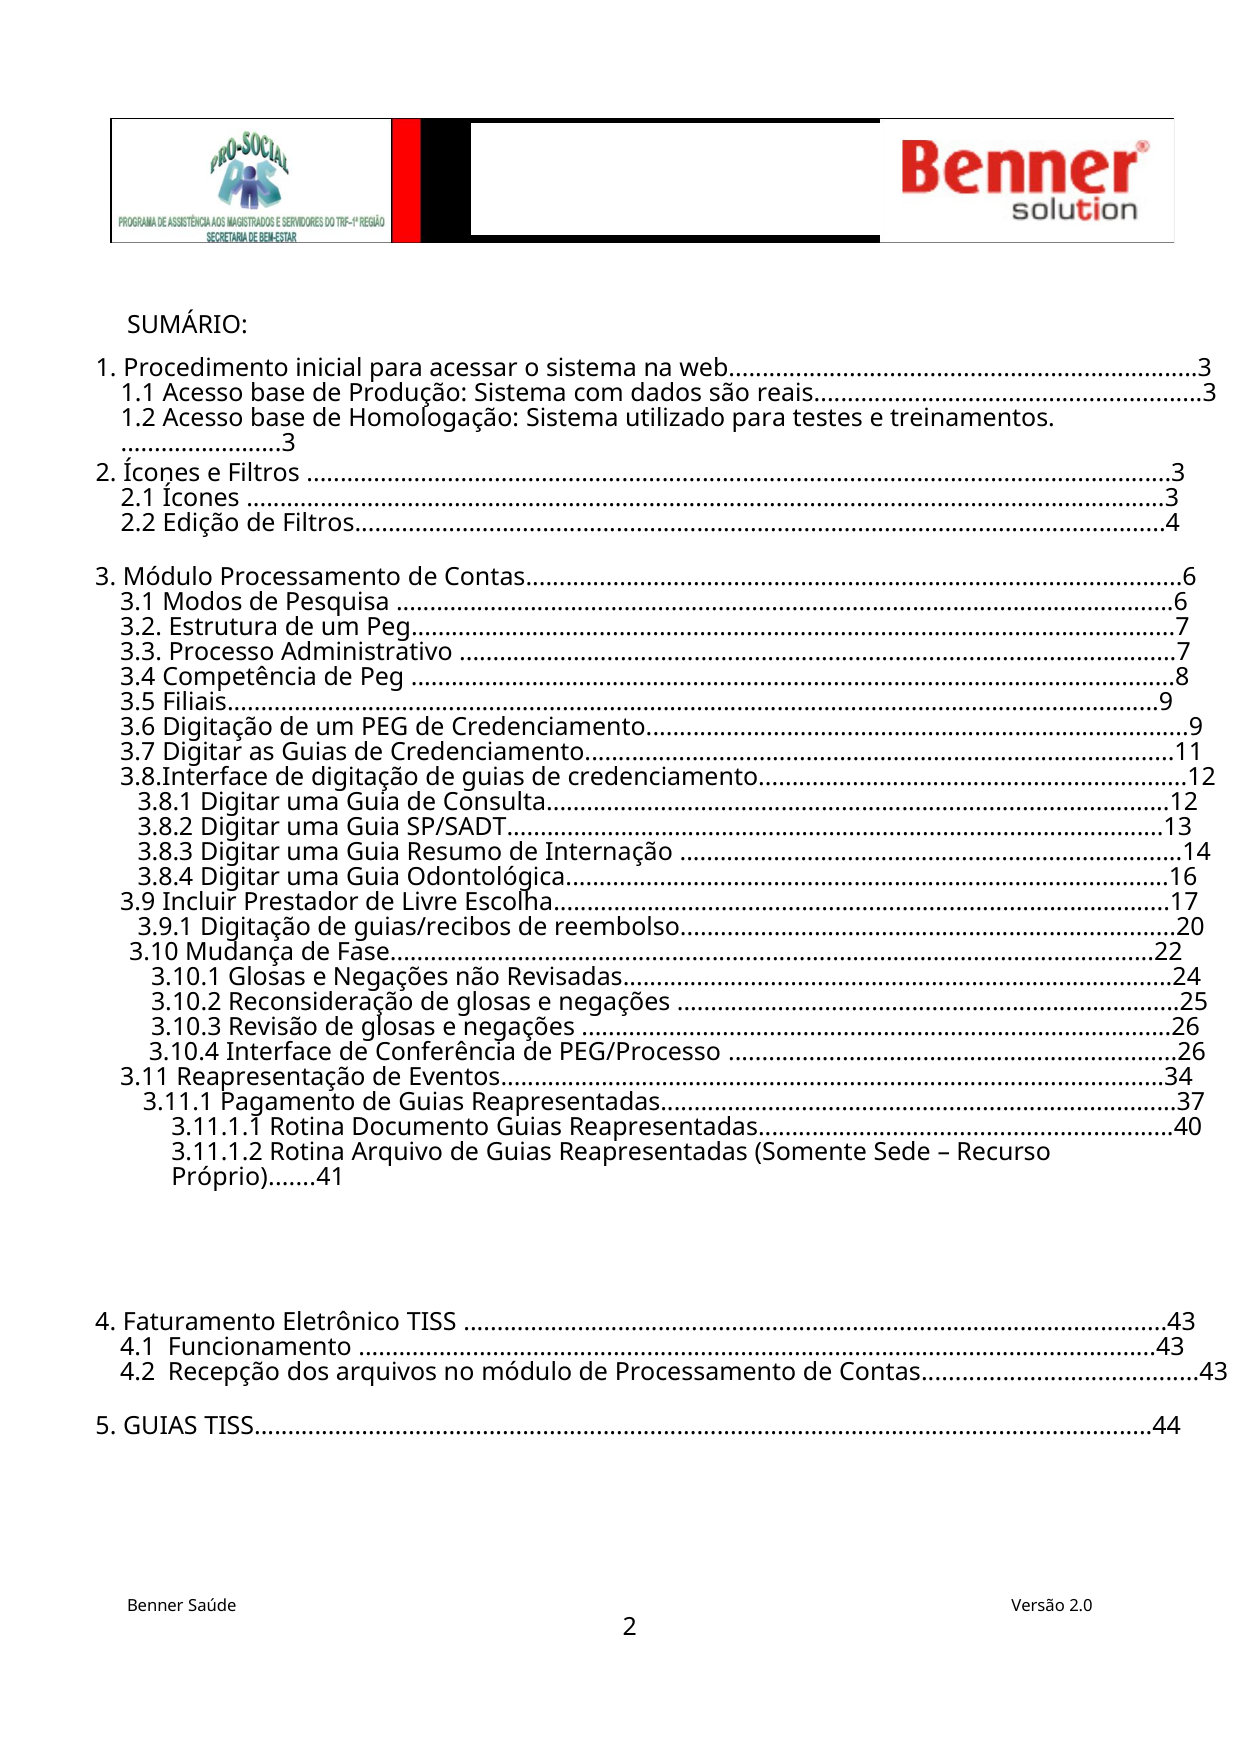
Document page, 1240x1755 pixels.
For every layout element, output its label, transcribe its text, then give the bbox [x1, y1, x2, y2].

text 3.9.1 Digitação de guias/recibos de reembolso..........................................................................20 [137, 915, 1231, 940]
text 3.4 Competência de Peg ..................................................................................................................8 [120, 665, 1231, 690]
text PROCESSAMENTO DE [479, 163, 873, 194]
text 3.1 Modos de Pesquisa ....................................................................................................................6 [120, 590, 1231, 615]
text Versão 2.0 [1011, 1595, 1097, 1616]
text 3.8.2 Digitar uma Guia SP/SADT..................................................................................................13 [137, 815, 1231, 840]
text 3.11 Reapresentação de Eventos...................................................................................................34 [120, 1065, 1231, 1090]
text 3.8.4 Digitar uma Guia Odontológica..........................................................................................16 [137, 865, 1231, 890]
text 4. Faturamento Eletrônico TISS .........................................................................................................43 [95, 1310, 1231, 1335]
text 3.10.4 Interface de Conferência de PEG/Processo ...................................................................26 [148, 1040, 1231, 1065]
text Benner Saúde [127, 1595, 237, 1616]
text 3.9 Incluir Prestador de Livre Escolha............................................................................................17 [120, 890, 1231, 915]
text 1.2 Acesso base de Homologação: Sistema utilizado para testes e treinamentos. ........................3 [120, 407, 1231, 452]
text 2.2 Edição de Filtros.........................................................................................................................4 [120, 511, 1231, 536]
text 2.1 Ícones .........................................................................................................................................3 [120, 486, 1231, 511]
text 3.6 Digitação de um PEG de Credenciamento.................................................................................9 [120, 715, 1231, 740]
text 3.8.Interface de digitação de guias de credenciamento................................................................12 [120, 765, 1231, 790]
text SUMÁRIO: [127, 314, 253, 339]
text 3. Módulo Processamento de Contas..................................................................................................6 [95, 565, 1231, 590]
text 3.11.1 Pagamento de Guias Reapresentadas.............................................................................37 [143, 1090, 1231, 1115]
text 4.1 Funcionamento .......................................................................................................................43 [120, 1335, 1231, 1360]
text 3.5 Filiais...........................................................................................................................................9 [120, 690, 1231, 715]
picture [110, 118, 1175, 243]
text 5. GUIAS TISS......................................................................................................................................44 [95, 1414, 1231, 1439]
text CONTAS [589, 194, 873, 226]
text 3.10 Mudança de Fase..................................................................................................................22 [129, 940, 1231, 965]
text 2 [622, 1621, 655, 1639]
text 2. Ícones e Filtros .................................................................................................................................3 [95, 461, 1231, 486]
text 3.10.3 Revisão de glosas e negações ........................................................................................26 [151, 1015, 1231, 1040]
text TUTORIAL MÓDULO [489, 132, 873, 163]
text 3.2. Estrutura de um Peg..................................................................................................................7 [120, 615, 1231, 640]
text 3.10.2 Reconsideração de glosas e negações ...........................................................................25 [151, 990, 1231, 1015]
text 3.3. Processo Administrativo ...........................................................................................................7 [120, 640, 1231, 665]
text 3.8.3 Digitar uma Guia Resumo de Internação ...........................................................................14 [137, 840, 1231, 865]
text 1. Procedimento inicial para acessar o sistema na web......................................................................3 [95, 357, 1231, 382]
text 1.1 Acesso base de Produção: Sistema com dados são reais..........................................................3 [120, 382, 1231, 407]
text 3.8.1 Digitar uma Guia de Consulta.............................................................................................12 [137, 790, 1231, 815]
text 3.7 Digitar as Guias de Credenciamento........................................................................................11 [120, 740, 1231, 765]
text 3.10.1 Glosas e Negações não Revisadas..................................................................................24 [151, 965, 1231, 990]
text 4.2 Recepção dos arquivos no módulo de Processamento de Contas.........................................43 [120, 1360, 1231, 1385]
text 3.11.1.1 Rotina Documento Guias Reapresentadas..............................................................40 [171, 1115, 1231, 1140]
text 3.11.1.2 Rotina Arquivo de Guias Reapresentadas (Somente Sede – Recurso Próprio).......41 [171, 1140, 1231, 1190]
